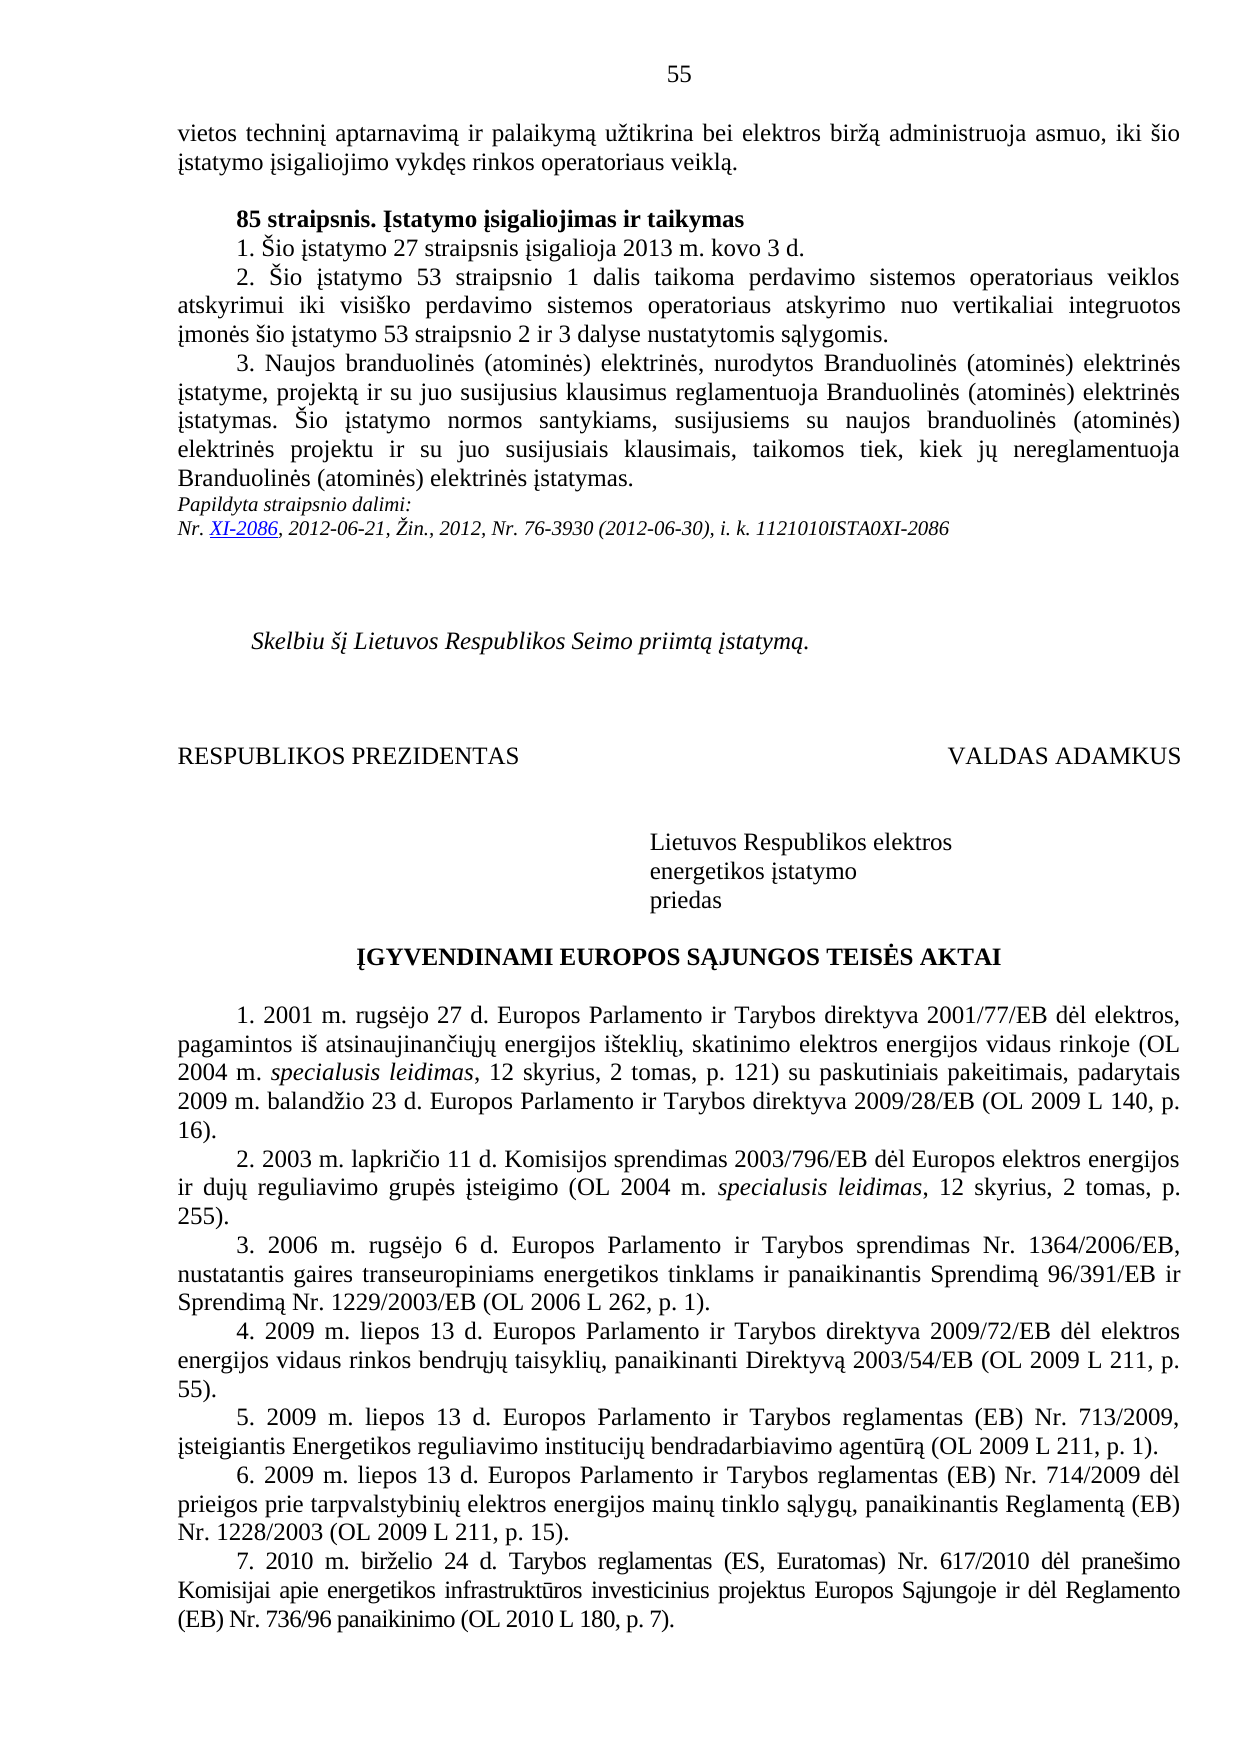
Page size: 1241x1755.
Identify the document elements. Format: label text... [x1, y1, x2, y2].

text ĮGYVENDINAMI EUROPOS SĄJUNGOS TEISĖS AKTAI [177, 942, 1181, 971]
text Nr. XI-2086, 2012-06-21, Žin., 2012, Nr. 76-3930 (2012-06-30), i. k. 1121010ISTA0XI-2086 [177, 516, 1181, 540]
text 5. 2009 m. liepos 13 d. Europos Parlamento ir Tarybos reglamentas (EB) Nr. 713/2009, įsteigiantis Energetikos reguliavimo institucijų bendradarbiavimo agentūrą (OL 2009 L 211, p. 1). [177, 1402, 1181, 1460]
text Lietuvos Respublikos elektros [649, 827, 1181, 856]
text 2. Šio įstatymo 53 straipsnio 1 dalis taikoma perdavimo sistemos operatoriaus veiklos atskyrimui iki visiško perdavimo sistemos operatoriaus atskyrimo nuo vertikaliai integruotos įmonės šio įstatymo 53 straipsnio 2 ir 3 dalyse nustatytomis sąlygomis. [177, 262, 1181, 348]
text 1. Šio įstatymo 27 straipsnis įsigalioja 2013 m. kovo 3 d. [177, 233, 1181, 262]
text priedas [649, 885, 1181, 914]
text RESPUBLIKOS PREZIDENTAS VALDAS ADAMKUS [177, 741, 1181, 770]
text 1. 2001 m. rugsėjo 27 d. Europos Parlamento ir Tarybos direktyva 2001/77/EB dėl elektros, pagamintos iš atsinaujinančiųjų energijos išteklių, skatinimo elektros energijos vidaus rinkoje (OL 2004 m. specialusis leidimas, 12 skyrius, 2 tomas, p. 121) su paskutiniais pakeitimais, padarytais 2009 m. balandžio 23 d. Europos Parlamento ir Tarybos direktyva 2009/28/EB (OL 2009 L 140, p. 16). [177, 1000, 1181, 1144]
text energetikos įstatymo [649, 856, 1181, 885]
text 6. 2009 m. liepos 13 d. Europos Parlamento ir Tarybos reglamentas (EB) Nr. 714/2009 dėl prieigos prie tarpvalstybinių elektros energijos mainų tinklo sąlygų, panaikinantis Reglamentą (EB) Nr. 1228/2003 (OL 2009 L 211, p. 15). [177, 1460, 1181, 1546]
text 85 straipsnis. Įstatymo įsigaliojimas ir taikymas [177, 204, 1181, 233]
text Papildyta straipsnio dalimi: [177, 492, 1181, 516]
text vietos techninį aptarnavimą ir palaikymą užtikrina bei elektros biržą administruoja asmuo, iki šio įstatymo įsigaliojimo vykdęs rinkos operatoriaus veiklą. [177, 118, 1181, 176]
text 3. Naujos branduolinės (atominės) elektrinės, nurodytos Branduolinės (atominės) elektrinės įstatyme, projektą ir su juo susijusius klausimus reglamentuoja Branduolinės (atominės) elektrinės įstatymas. Šio įstatymo normos santykiams, susijusiems su naujos branduolinės (atominės) elektrinės projektu ir su juo susijusiais klausimais, taikomos tiek, kiek jų nereglamentuoja Branduolinės (atominės) elektrinės įstatymas. [177, 348, 1181, 492]
text 2. 2003 m. lapkričio 11 d. Komisijos sprendimas 2003/796/EB dėl Europos elektros energijos ir dujų reguliavimo grupės įsteigimo (OL 2004 m. specialusis leidimas, 12 skyrius, 2 tomas, p. 255). [177, 1144, 1181, 1230]
text Skelbiu šį Lietuvos Respublikos Seimo priimtą įstatymą. [177, 626, 1181, 655]
text 4. 2009 m. liepos 13 d. Europos Parlamento ir Tarybos direktyva 2009/72/EB dėl elektros energijos vidaus rinkos bendrųjų taisyklių, panaikinanti Direktyvą 2003/54/EB (OL 2009 L 211, p. 55). [177, 1316, 1181, 1402]
text 3. 2006 m. rugsėjo 6 d. Europos Parlamento ir Tarybos sprendimas Nr. 1364/2006/EB, nustatantis gaires transeuropiniams energetikos tinklams ir panaikinantis Sprendimą 96/391/EB ir Sprendimą Nr. 1229/2003/EB (OL 2006 L 262, p. 1). [177, 1230, 1181, 1316]
text 7. 2010 m. birželio 24 d. Tarybos reglamentas (ES, Euratomas) Nr. 617/2010 dėl pranešimo Komisijai apie energetikos infrastruktūros investicinius projektus Europos Sąjungoje ir dėl Reglamento (EB) Nr. 736/96 panaikinimo (OL 2010 L 180, p. 7). [177, 1546, 1181, 1632]
